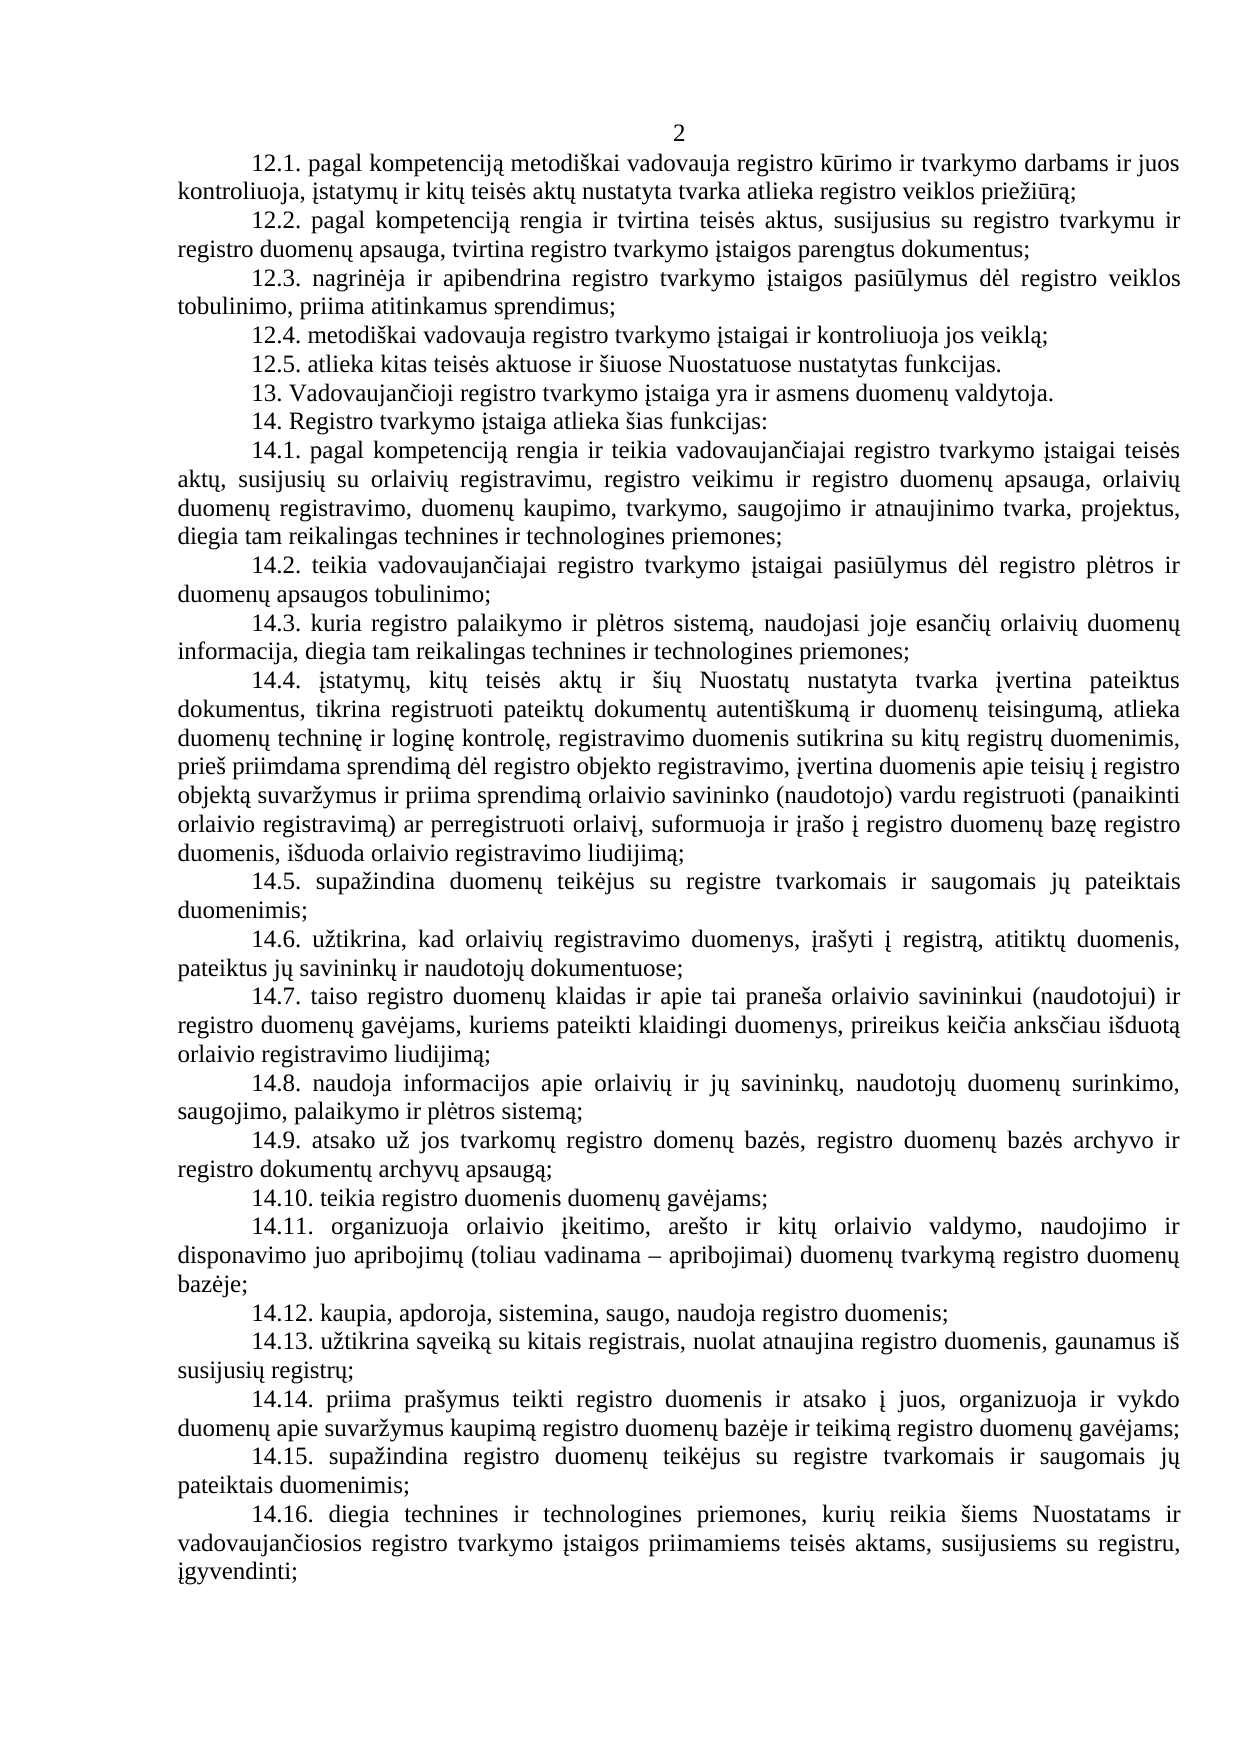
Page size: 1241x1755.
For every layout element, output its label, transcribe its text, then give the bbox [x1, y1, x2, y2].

text 14.11. organizuoja orlaivio įkeitimo, arešto ir kitų orlaivio valdymo, naudojimo ir disponavimo juo apribojimų (toliau vadinama – apribojimai) duomenų tvarkymą registro duomenų bazėje; [177, 1211, 1181, 1298]
text 14.6. užtikrina, kad orlaivių registravimo duomenys, įrašyti į registrą, atitiktų duomenis, pateiktus jų savininkų ir naudotojų dokumentuose; [177, 924, 1181, 981]
text 14.7. taiso registro duomenų klaidas ir apie tai praneša orlaivio savininkui (naudotojui) ir registro duomenų gavėjams, kuriems pateikti klaidingi duomenys, prireikus keičia anksčiau išduotą orlaivio registravimo liudijimą; [177, 981, 1181, 1068]
text 14.8. naudoja informacijos apie orlaivių ir jų savininkų, naudotojų duomenų surinkimo, saugojimo, palaikymo ir plėtros sistemą; [177, 1068, 1181, 1125]
text 14.5. supažindina duomenų teikėjus su registre tvarkomais ir saugomais jų pateiktais duomenimis; [177, 866, 1181, 924]
text 14.3. kuria registro palaikymo ir plėtros sistemą, naudojasi joje esančių orlaivių duomenų informacija, diegia tam reikalingas technines ir technologines priemones; [177, 608, 1181, 665]
text 12.5. atlieka kitas teisės aktuose ir šiuose Nuostatuose nustatytas funkcijas. [177, 349, 1181, 378]
text 14. Registro tvarkymo įstaiga atlieka šias funkcijas: [177, 406, 1181, 435]
text 14.16. diegia technines ir technologines priemones, kurių reikia šiems Nuostatams ir vadovaujančiosios registro tvarkymo įstaigos priimamiems teisės aktams, susijusiems su registru, įgyvendinti; [177, 1499, 1181, 1585]
text 14.1. pagal kompetenciją rengia ir teikia vadovaujančiajai registro tvarkymo įstaigai teisės aktų, susijusių su orlaivių registravimu, registro veikimu ir registro duomenų apsauga, orlaivių duomenų registravimo, duomenų kaupimo, tvarkymo, saugojimo ir atnaujinimo tvarka, projektus, diegia tam reikalingas technines ir technologines priemones; [177, 435, 1181, 550]
text 12.4. metodiškai vadovauja registro tvarkymo įstaigai ir kontroliuoja jos veiklą; [177, 320, 1181, 349]
text 12.2. pagal kompetenciją rengia ir tvirtina teisės aktus, susijusius su registro tvarkymu ir registro duomenų apsauga, tvirtina registro tvarkymo įstaigos parengtus dokumentus; [177, 205, 1181, 263]
text 14.15. supažindina registro duomenų teikėjus su registre tvarkomais ir saugomais jų pateiktais duomenimis; [177, 1441, 1181, 1499]
text 14.12. kaupia, apdoroja, sistemina, saugo, naudoja registro duomenis; [177, 1298, 1181, 1326]
text 13. Vadovaujančioji registro tvarkymo įstaiga yra ir asmens duomenų valdytoja. [177, 378, 1181, 406]
text 14.9. atsako už jos tvarkomų registro domenų bazės, registro duomenų bazės archyvo ir registro dokumentų archyvų apsaugą; [177, 1125, 1181, 1183]
text 12.1. pagal kompetenciją metodiškai vadovauja registro kūrimo ir tvarkymo darbams ir juos kontroliuoja, įstatymų ir kitų teisės aktų nustatyta tvarka atlieka registro veiklos priežiūrą; [177, 148, 1181, 205]
text 14.4. įstatymų, kitų teisės aktų ir šių Nuostatų nustatyta tvarka įvertina pateiktus dokumentus, tikrina registruoti pateiktų dokumentų autentiškumą ir duomenų teisingumą, atlieka duomenų techninę ir loginę kontrolę, registravimo duomenis sutikrina su kitų registrų duomenimis, prieš priimdama sprendimą dėl registro objekto registravimo, įvertina duomenis apie teisių į registro objektą suvaržymus ir priima sprendimą orlaivio savininko (naudotojo) vardu registruoti (panaikinti orlaivio registravimą) ar perregistruoti orlaivį, suformuoja ir įrašo į registro duomenų bazę registro duomenis, išduoda orlaivio registravimo liudijimą; [177, 665, 1181, 866]
text 14.10. teikia registro duomenis duomenų gavėjams; [177, 1183, 1181, 1211]
text 14.2. teikia vadovaujančiajai registro tvarkymo įstaigai pasiūlymus dėl registro plėtros ir duomenų apsaugos tobulinimo; [177, 550, 1181, 608]
text 14.14. priima prašymus teikti registro duomenis ir atsako į juos, organizuoja ir vykdo duomenų apie suvaržymus kaupimą registro duomenų bazėje ir teikimą registro duomenų gavėjams; [177, 1384, 1181, 1441]
text 12.3. nagrinėja ir apibendrina registro tvarkymo įstaigos pasiūlymus dėl registro veiklos tobulinimo, priima atitinkamus sprendimus; [177, 263, 1181, 320]
text 14.13. užtikrina sąveiką su kitais registrais, nuolat atnaujina registro duomenis, gaunamus iš susijusių registrų; [177, 1326, 1181, 1384]
